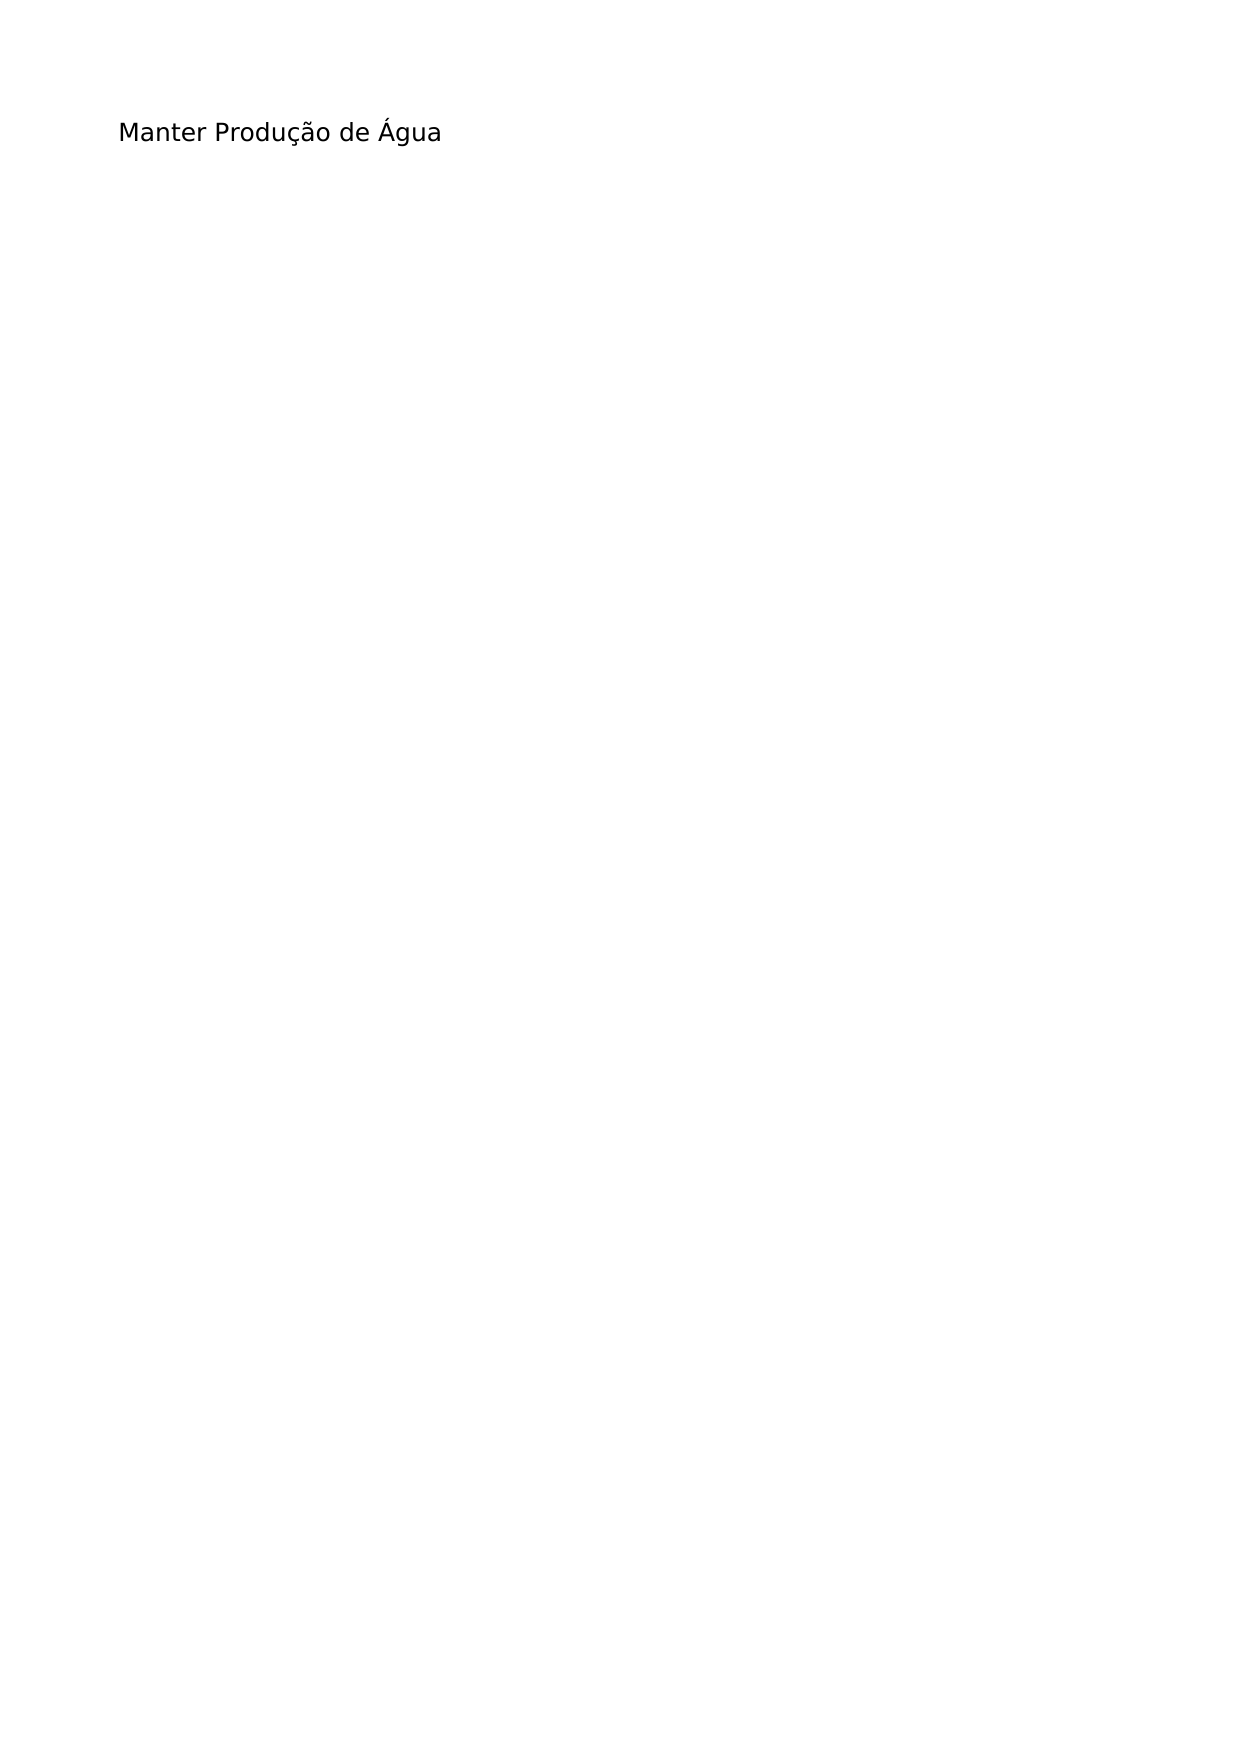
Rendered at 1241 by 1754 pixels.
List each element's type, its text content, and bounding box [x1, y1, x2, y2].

text Manter Produção de Água [118, 118, 1122, 147]
